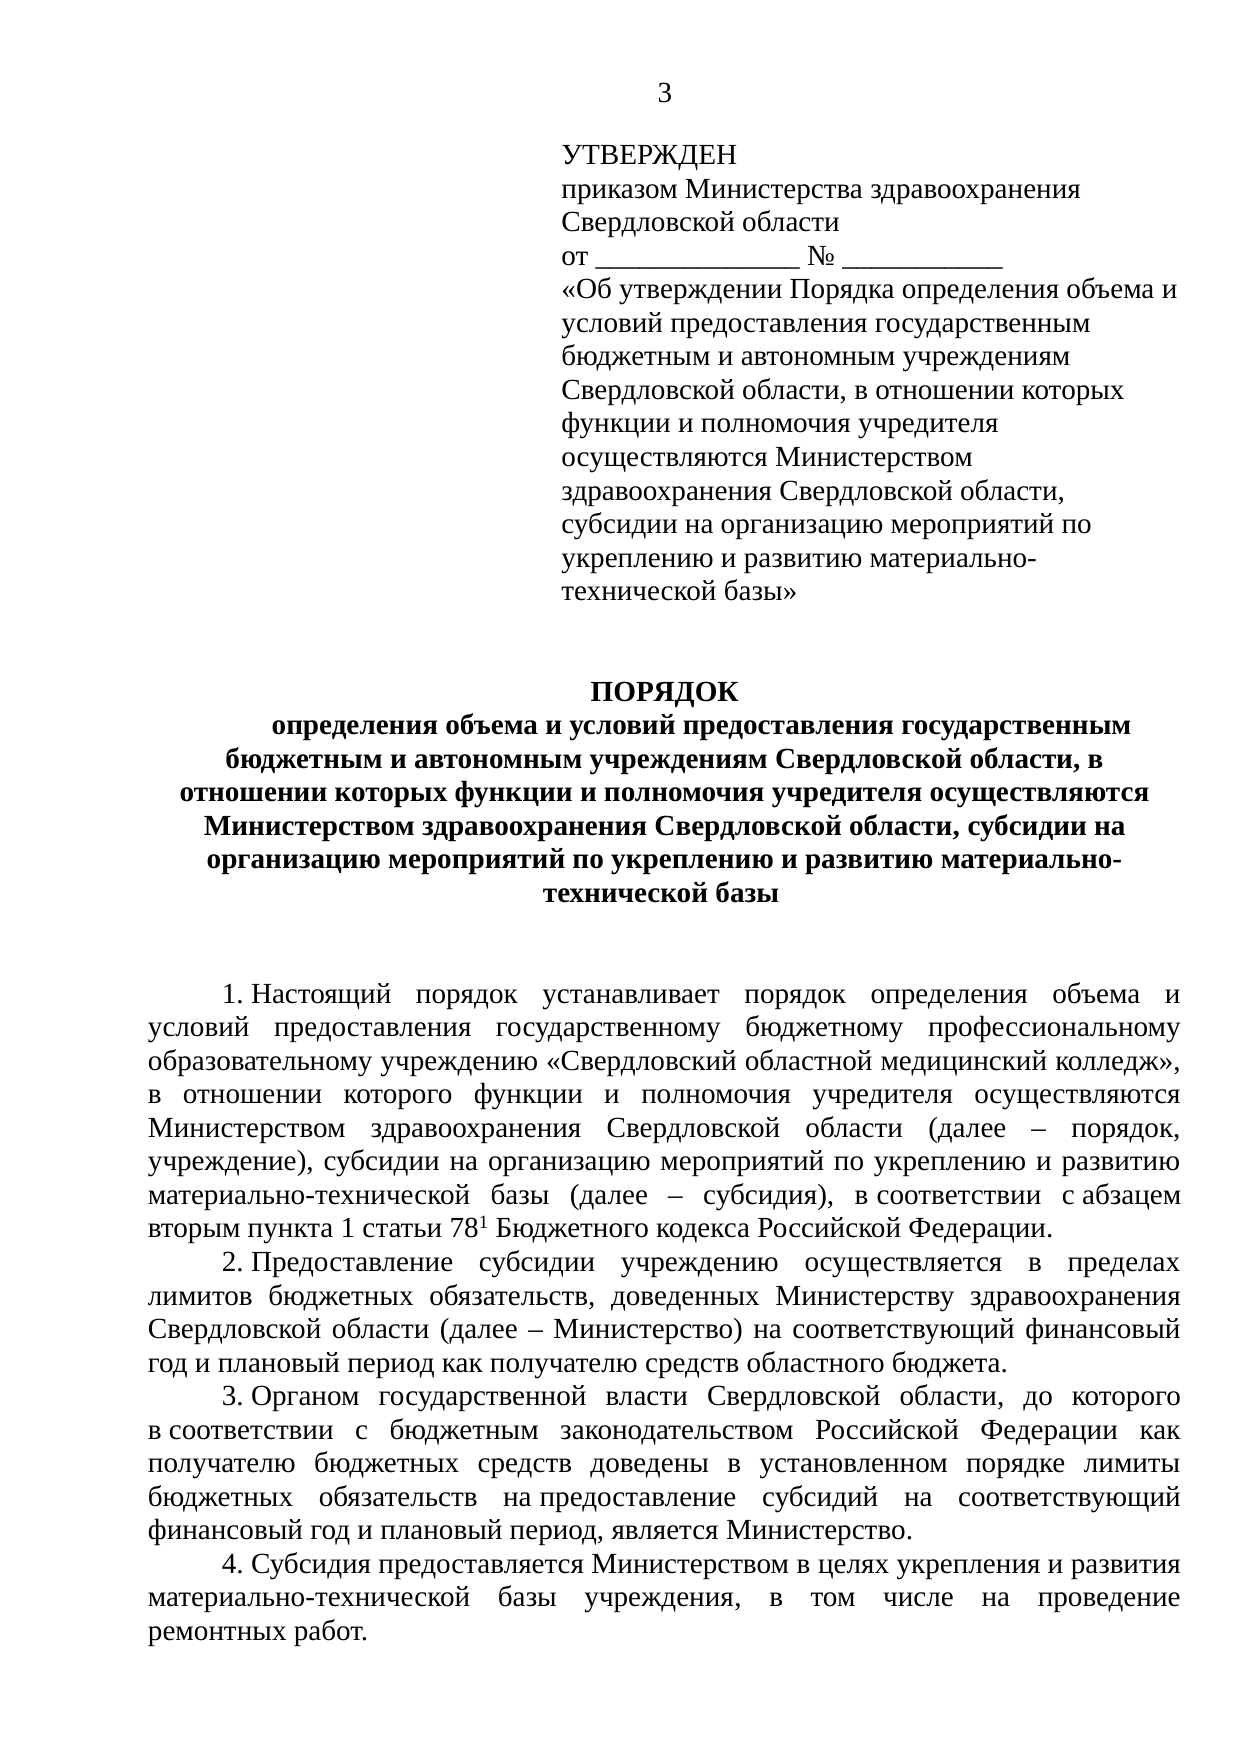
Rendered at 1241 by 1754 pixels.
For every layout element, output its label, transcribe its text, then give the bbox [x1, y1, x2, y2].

text определения объема и условий предоставления государственным бюджетным и автономным учреждениям Свердловской области, в отношении которых функции и полномочия учредителя осуществляются Министерством здравоохранения Свердловской области, субсидии на организацию мероприятий по укреплению и развитию материально-технической базы [148, 707, 1181, 909]
text от ______________ № ___________ [561, 238, 1181, 271]
text 1. Настоящий порядок устанавливает порядок определения объема и условий предоставления государственному бюджетному профессиональному образовательному учреждению «Свердловский областной медицинский колледж», в отношении которого функции и полномочия учредителя осуществляются Министерством здравоохранения Свердловской области (далее – порядок, учреждение), субсидии на организацию мероприятий по укреплению и развитию материально-технической базы (далее – субсидия), в соответствии с абзацем вторым пункта 1 статьи 781 Бюджетного кодекса Российской Федерации. [148, 976, 1181, 1244]
text 3. Органом государственной власти Свердловской области, до которого в соответствии с бюджетным законодательством Российской Федерации как получателю бюджетных средств доведены в установленном порядке лимиты бюджетных обязательств на предоставление субсидий на соответствующий финансовый год и плановый период, является Министерство. [148, 1378, 1181, 1546]
text 2. Предоставление субсидии учреждению осуществляется в пределах лимитов бюджетных обязательств, доведенных Министерству здравоохранения Свердловской области (далее – Министерство) на соответствующий финансовый год и плановый период как получателю средств областного бюджета. [148, 1244, 1181, 1378]
text УТВЕРЖДЕН [561, 137, 1181, 171]
text «Об утверждении Порядка определения объема и условий предоставления государственным бюджетным и автономным учреждениям Свердловской области, в отношении которых функции и полномочия учредителя осуществляются Министерством здравоохранения Свердловской области, субсидии на организацию мероприятий по укреплению и развитию материально-технической базы» [561, 271, 1181, 607]
title ПОРЯДОК [148, 674, 1181, 707]
text приказом Министерства здравоохранения Свердловской области [561, 171, 1181, 238]
text 4. Субсидия предоставляется Министерством в целях укрепления и развития материально-технической базы учреждения, в том числе на проведение ремонтных работ. [148, 1546, 1181, 1647]
